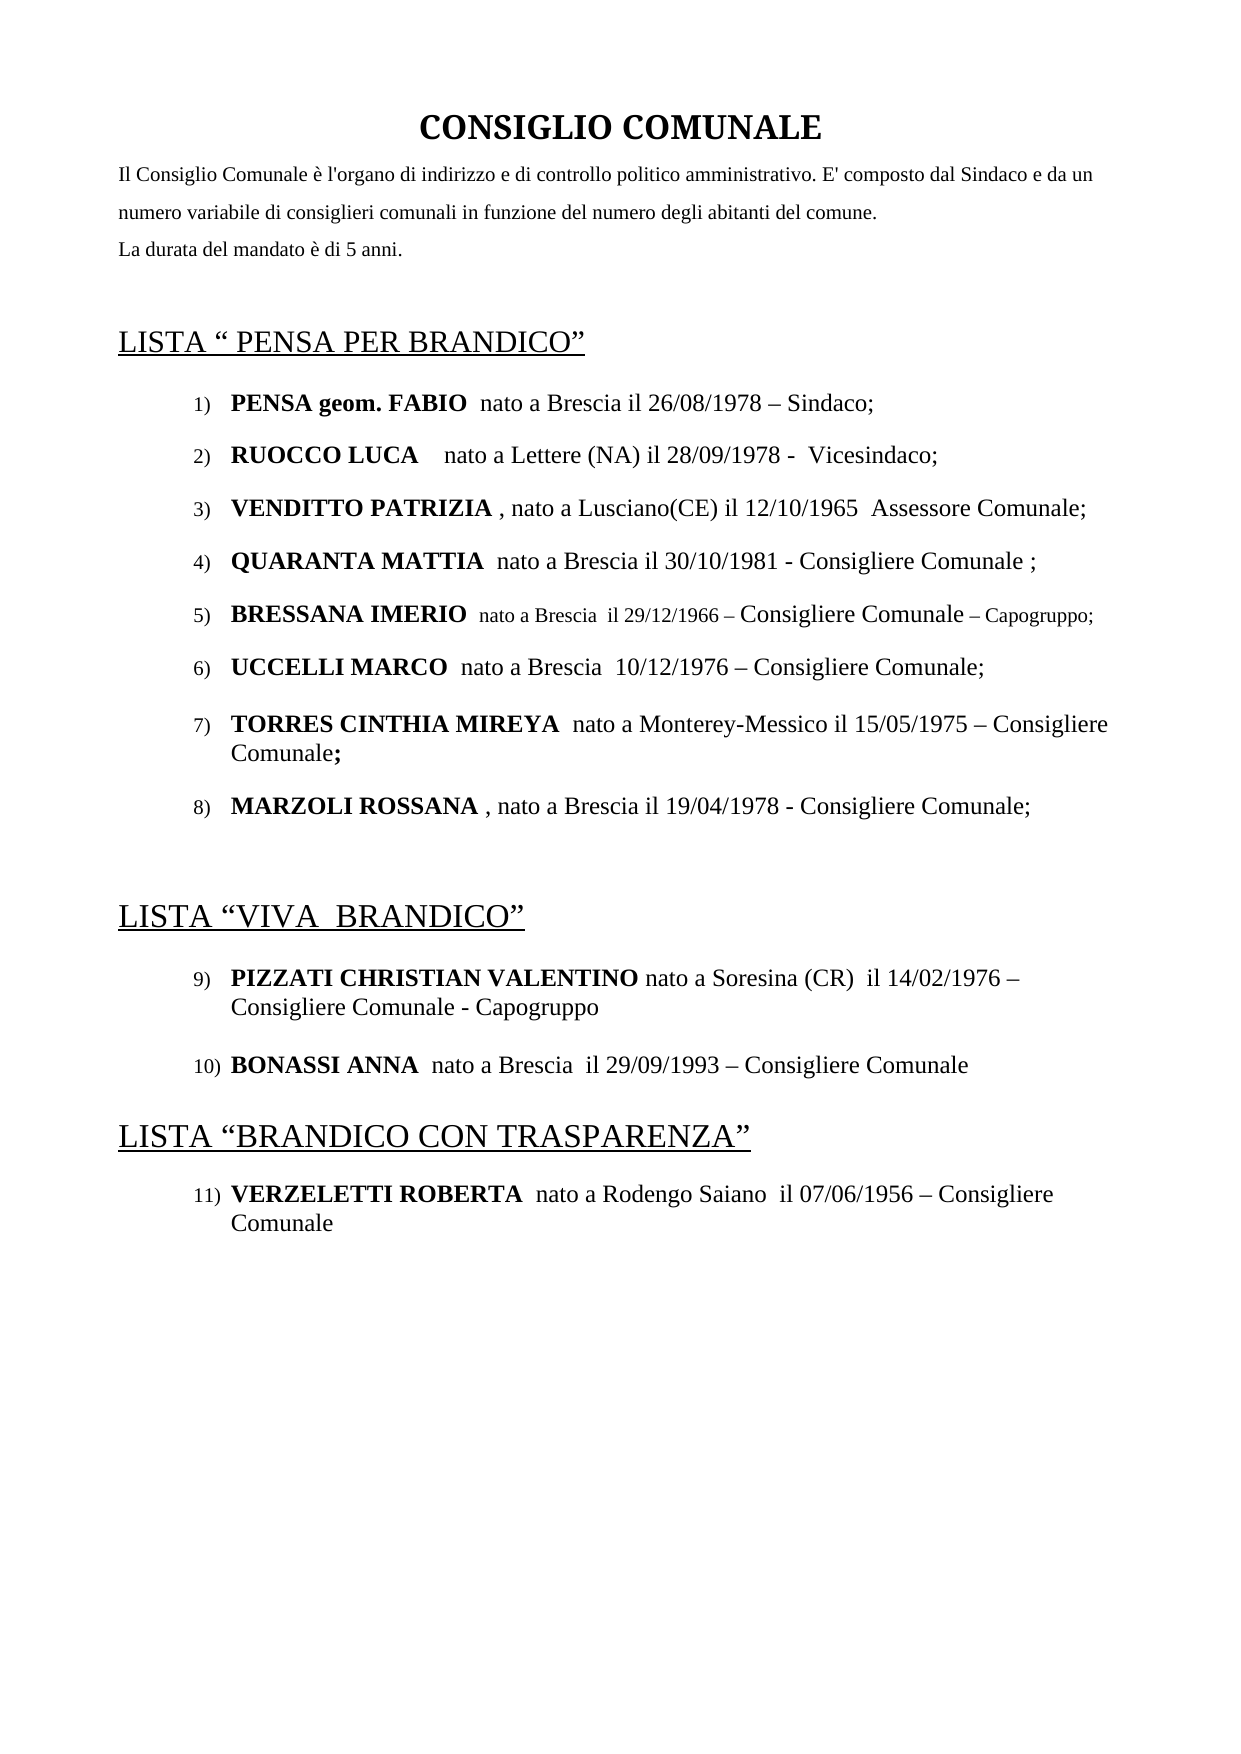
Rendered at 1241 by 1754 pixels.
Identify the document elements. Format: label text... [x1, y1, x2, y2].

list RUOCCO LUCA nato a Lettere (NA) il 28/09/1978 - Vicesindaco; [193, 440, 1122, 469]
text Il Consiglio Comunale è l'organo di indirizzo e di controllo politico amministrativo. E' composto dal Sindaco e da un numero variabile di consiglieri comunali in funzione del numero degli abitanti del comune. [118, 149, 1122, 224]
list PIZZATI CHRISTIAN VALENTINO nato a Soresina (CR) il 14/02/1976 – Consigliere Comunale - Capogruppo [193, 963, 1122, 1021]
text LISTA “VIVA BRANDICO” [118, 896, 1122, 935]
list BRESSANA IMERIO nato a Brescia il 29/12/1966 – Consigliere Comunale – Capogruppo; [193, 599, 1122, 628]
list BONASSI ANNA nato a Brescia il 29/09/1993 – Consigliere Comunale [193, 1050, 1122, 1078]
list QUARANTA MATTIA nato a Brescia il 30/10/1981 - Consigliere Comunale ; [193, 546, 1122, 575]
list VERZELETTI ROBERTA nato a Rodengo Saiano il 07/06/1956 – Consigliere Comunale [193, 1179, 1122, 1237]
list VENDITTO PATRIZIA , nato a Lusciano(CE) il 12/10/1965 Assessore Comunale; [193, 493, 1122, 522]
text CONSIGLIO COMUNALE [118, 103, 1122, 149]
text La durata del mandato è di 5 anni. [118, 224, 1122, 261]
list UCCELLI MARCO nato a Brescia 10/12/1976 – Consigliere Comunale; [193, 652, 1122, 680]
text LISTA “BRANDICO CON TRASPARENZA” [118, 1117, 1122, 1155]
list MARZOLI ROSSANA , nato a Brescia il 19/04/1978 - Consigliere Comunale; [193, 791, 1122, 819]
list TORRES CINTHIA MIREYA nato a Monterey-Messico il 15/05/1975 – Consigliere Comunale; [193, 709, 1122, 767]
text LISTA “ PENSA PER BRANDICO” [118, 323, 1122, 359]
list PENSA geom. FABIO nato a Brescia il 26/08/1978 – Sindaco; [193, 388, 1122, 416]
